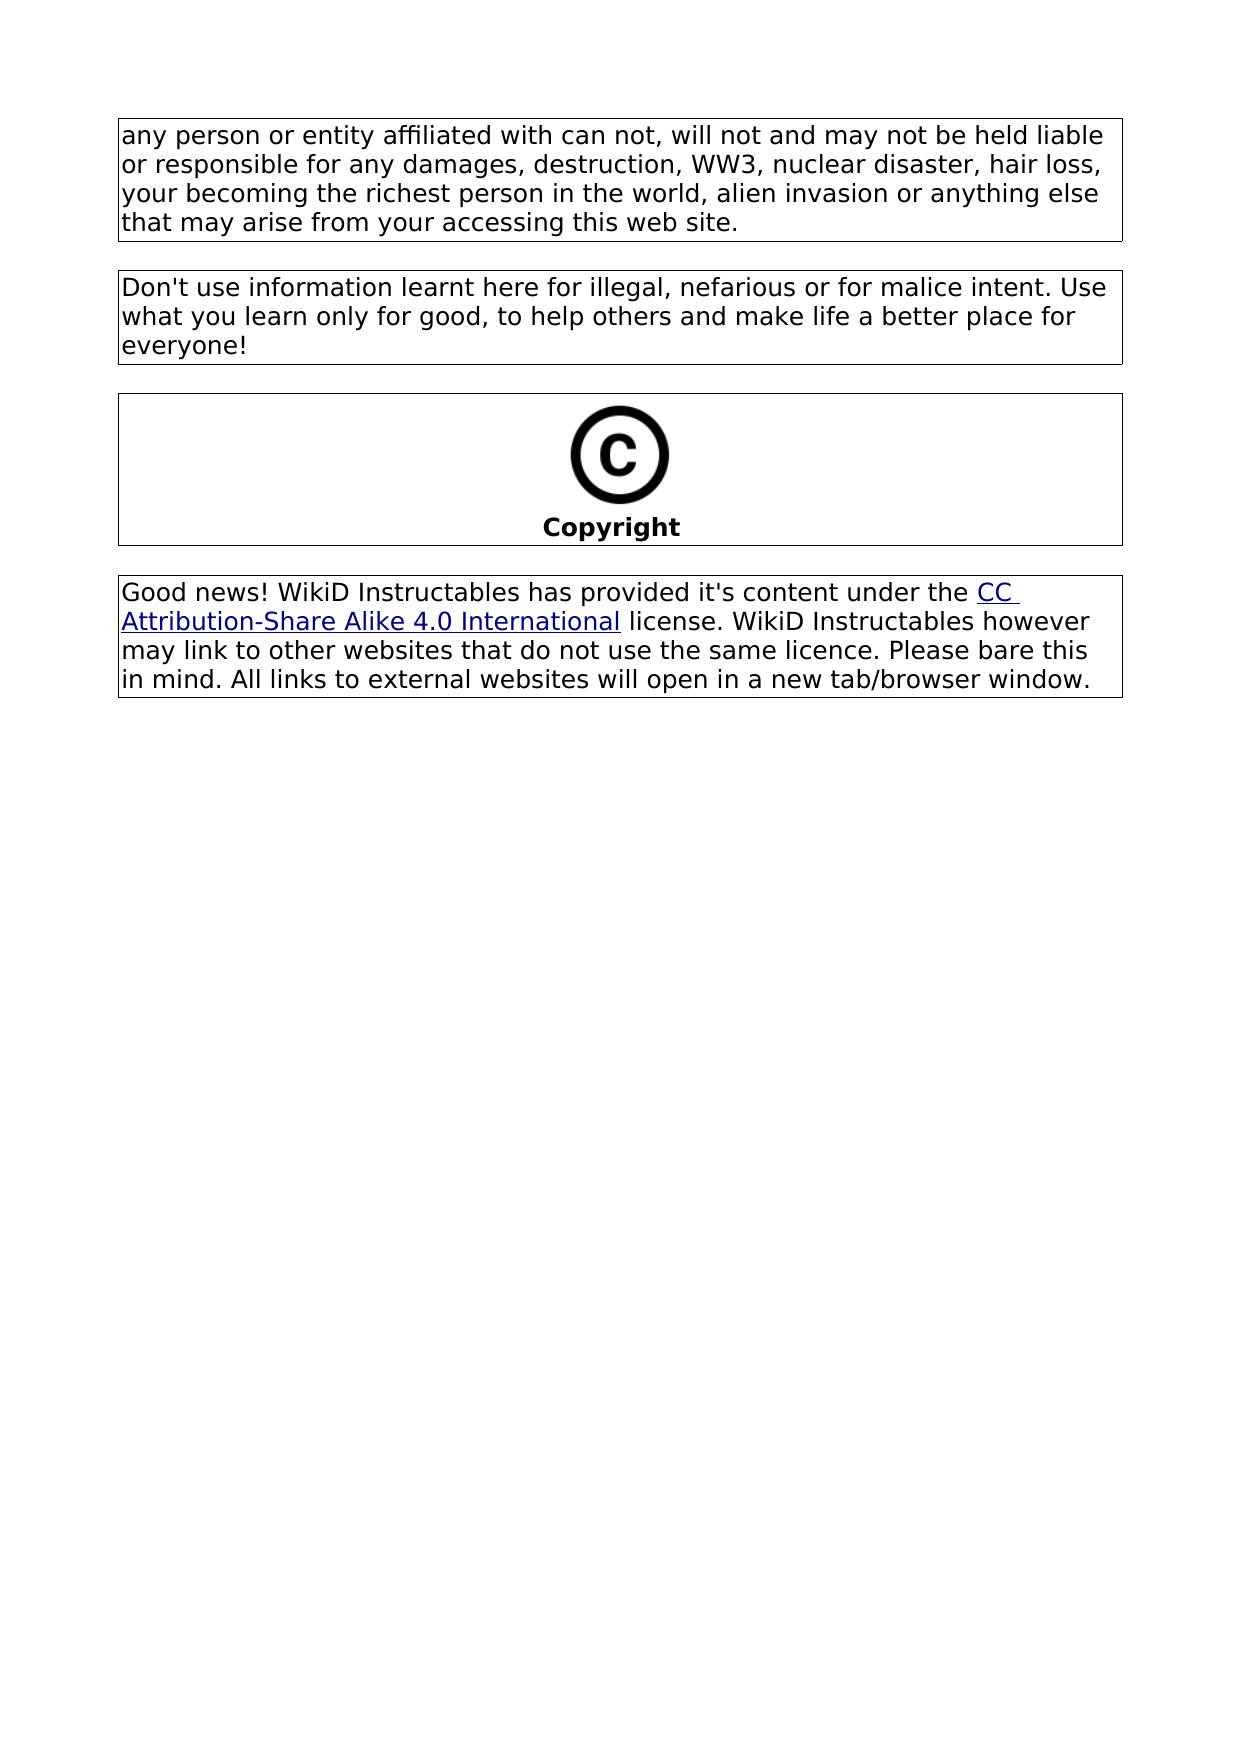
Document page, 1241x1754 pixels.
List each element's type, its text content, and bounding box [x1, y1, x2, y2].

table_header Copyright [119, 394, 1122, 545]
table_cell any person or entity affiliated with can not, will not and may not be held liable or responsible for any damages, destruction, WW3, nuclear disaster, hair loss, your becoming the richest person in the world, alien invasion or anything else that may arise from your accessing this web site. [119, 119, 1122, 241]
picture [561, 396, 679, 514]
table_cell Don't use information learnt here for illegal, nefarious or for malice intent. Use what you learn only for good, to help others and make life a better place for everyone! [119, 271, 1122, 363]
table_cell Good news! WikiD Instructables has provided it's content under the CC Attribution-Share Alike 4.0 International license. WikiD Instructables however may link to other websites that do not use the same licence. Please bare this in mind. All links to external websites will open in a new tab/browser window. [119, 576, 1122, 697]
